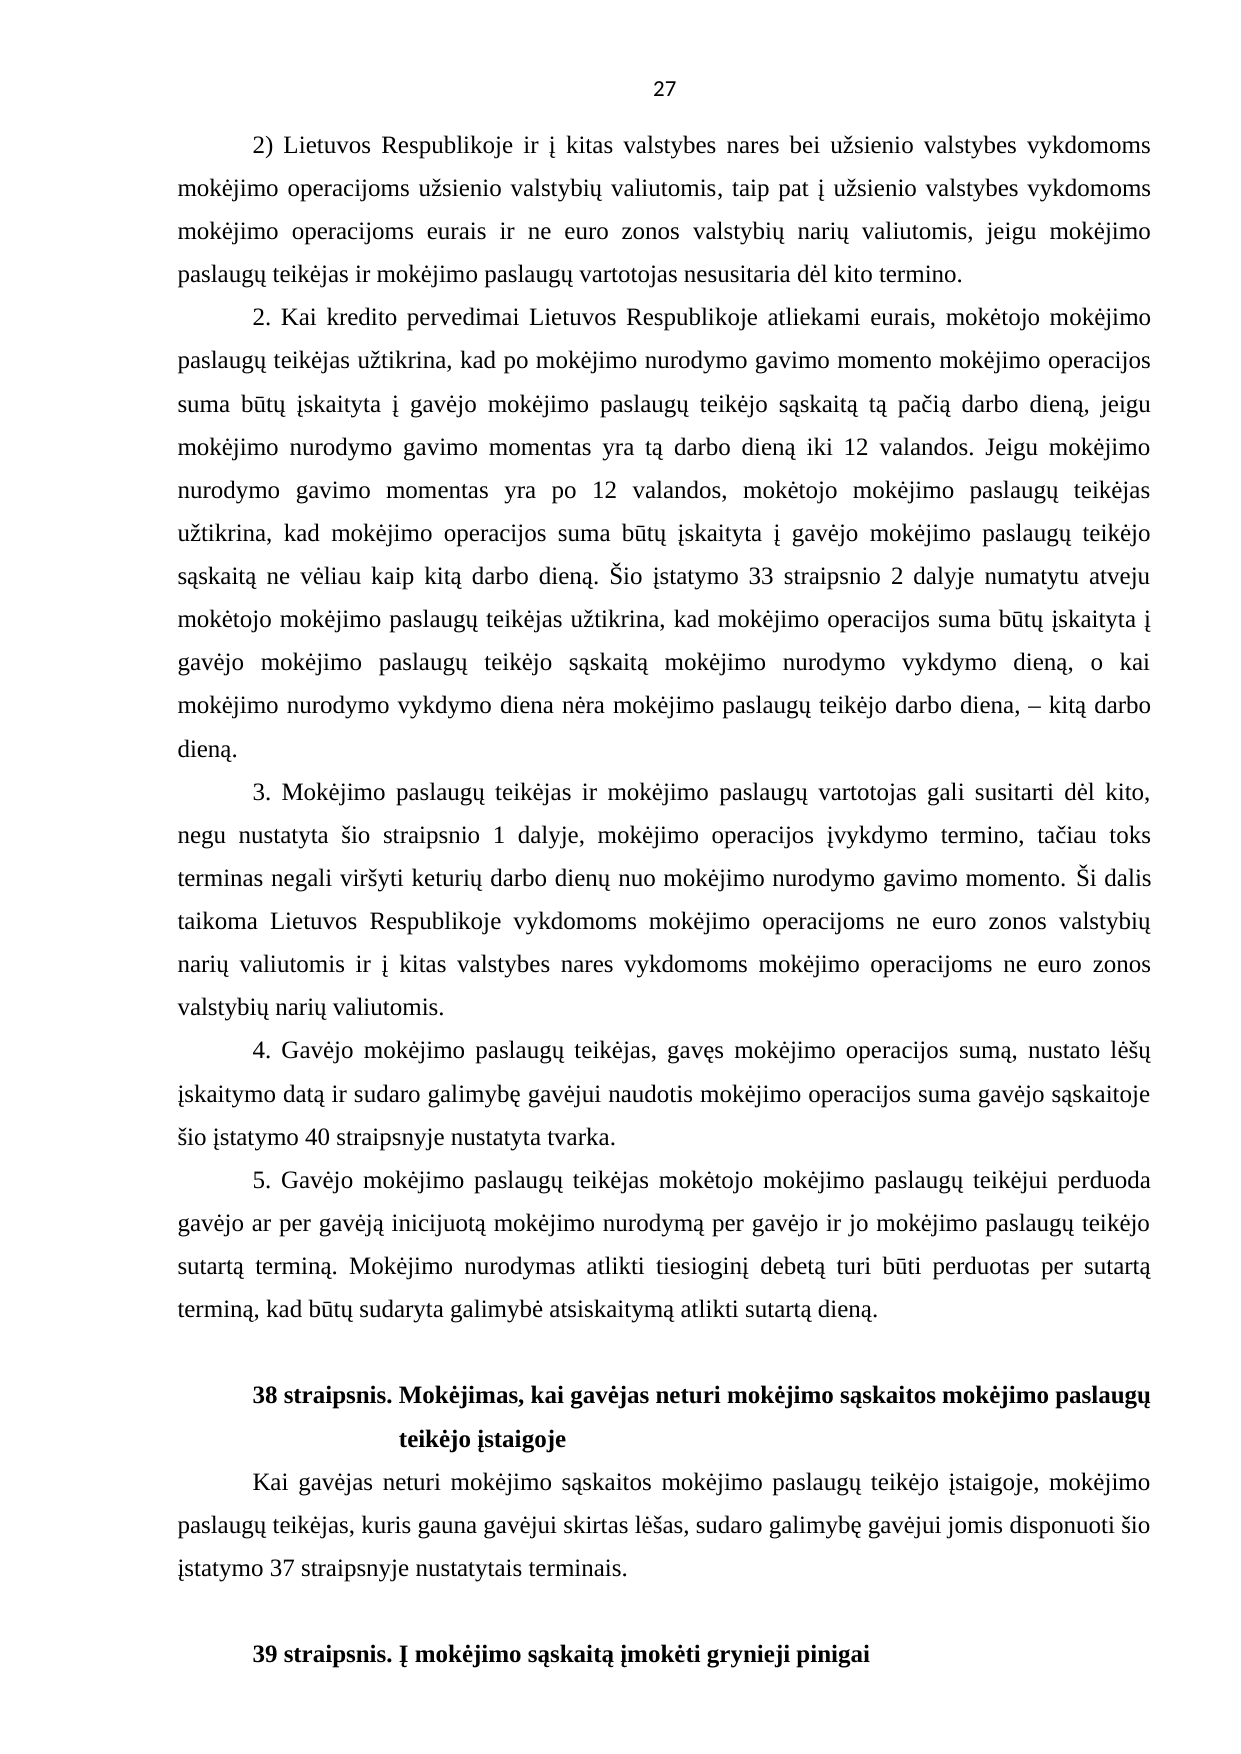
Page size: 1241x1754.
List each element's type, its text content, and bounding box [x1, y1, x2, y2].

text 4. Gavėjo mokėjimo paslaugų teikėjas, gavęs mokėjimo operacijos sumą, nustato lėšų įskaitymo datą ir sudaro galimybę gavėjui naudotis mokėjimo operacijos suma gavėjo sąskaitoje šio įstatymo 40 straipsnyje nustatyta tvarka. [177, 1036, 1152, 1151]
text 5. Gavėjo mokėjimo paslaugų teikėjas mokėtojo mokėjimo paslaugų teikėjui perduoda gavėjo ar per gavėją inicijuotą mokėjimo nurodymą per gavėjo ir jo mokėjimo paslaugų teikėjo sutartą terminą. Mokėjimo nurodymas atlikti tiesioginį debetą turi būti perduotas per sutartą terminą, kad būtų sudaryta galimybė atsiskaitymą atlikti sutartą dieną. [177, 1165, 1152, 1323]
text 39 straipsnis. Į mokėjimo sąskaitą įmokėti grynieji pinigai [177, 1639, 1152, 1668]
text 2) Lietuvos Respublikoje ir į kitas valstybes nares bei užsienio valstybes vykdomoms mokėjimo operacijoms užsienio valstybių valiutomis, taip pat į užsienio valstybes vykdomoms mokėjimo operacijoms eurais ir ne euro zonos valstybių narių valiutomis, jeigu mokėjimo paslaugų teikėjas ir mokėjimo paslaugų vartotojas nesusitaria dėl kito termino. [177, 130, 1152, 288]
text Kai gavėjas neturi mokėjimo sąskaitos mokėjimo paslaugų teikėjo įstaigoje, mokėjimo paslaugų teikėjas, kuris gauna gavėjui skirtas lėšas, sudaro galimybę gavėjui jomis disponuoti šio įstatymo 37 straipsnyje nustatytais terminais. [177, 1467, 1152, 1582]
text 3. Mokėjimo paslaugų teikėjas ir mokėjimo paslaugų vartotojas gali susitarti dėl kito, negu nustatyta šio straipsnio 1 dalyje, mokėjimo operacijos įvykdymo termino, tačiau toks terminas negali viršyti keturių darbo dienų nuo mokėjimo nurodymo gavimo momento. Ši dalis taikoma Lietuvos Respublikoje vykdomoms mokėjimo operacijoms ne euro zonos valstybių narių valiutomis ir į kitas valstybes nares vykdomoms mokėjimo operacijoms ne euro zonos valstybių narių valiutomis. [177, 777, 1152, 1021]
text 38 straipsnis. Mokėjimas, kai gavėjas neturi mokėjimo sąskaitos mokėjimo paslaugų teikėjo įstaigoje [252, 1381, 1152, 1452]
text 2. Kai kredito pervedimai Lietuvos Respublikoje atliekami eurais, mokėtojo mokėjimo paslaugų teikėjas užtikrina, kad po mokėjimo nurodymo gavimo momento mokėjimo operacijos suma būtų įskaityta į gavėjo mokėjimo paslaugų teikėjo sąskaitą tą pačią darbo dieną, jeigu mokėjimo nurodymo gavimo momentas yra tą darbo dieną iki 12 valandos. Jeigu mokėjimo nurodymo gavimo momentas yra po 12 valandos, mokėtojo mokėjimo paslaugų teikėjas užtikrina, kad mokėjimo operacijos suma būtų įskaityta į gavėjo mokėjimo paslaugų teikėjo sąskaitą ne vėliau kaip kitą darbo dieną. Šio įstatymo 33 straipsnio 2 dalyje numatytu atveju mokėtojo mokėjimo paslaugų teikėjas užtikrina, kad mokėjimo operacijos suma būtų įskaityta į gavėjo mokėjimo paslaugų teikėjo sąskaitą mokėjimo nurodymo vykdymo dieną, o kai mokėjimo nurodymo vykdymo diena nėra mokėjimo paslaugų teikėjo darbo diena, – kitą darbo dieną. [177, 302, 1152, 762]
